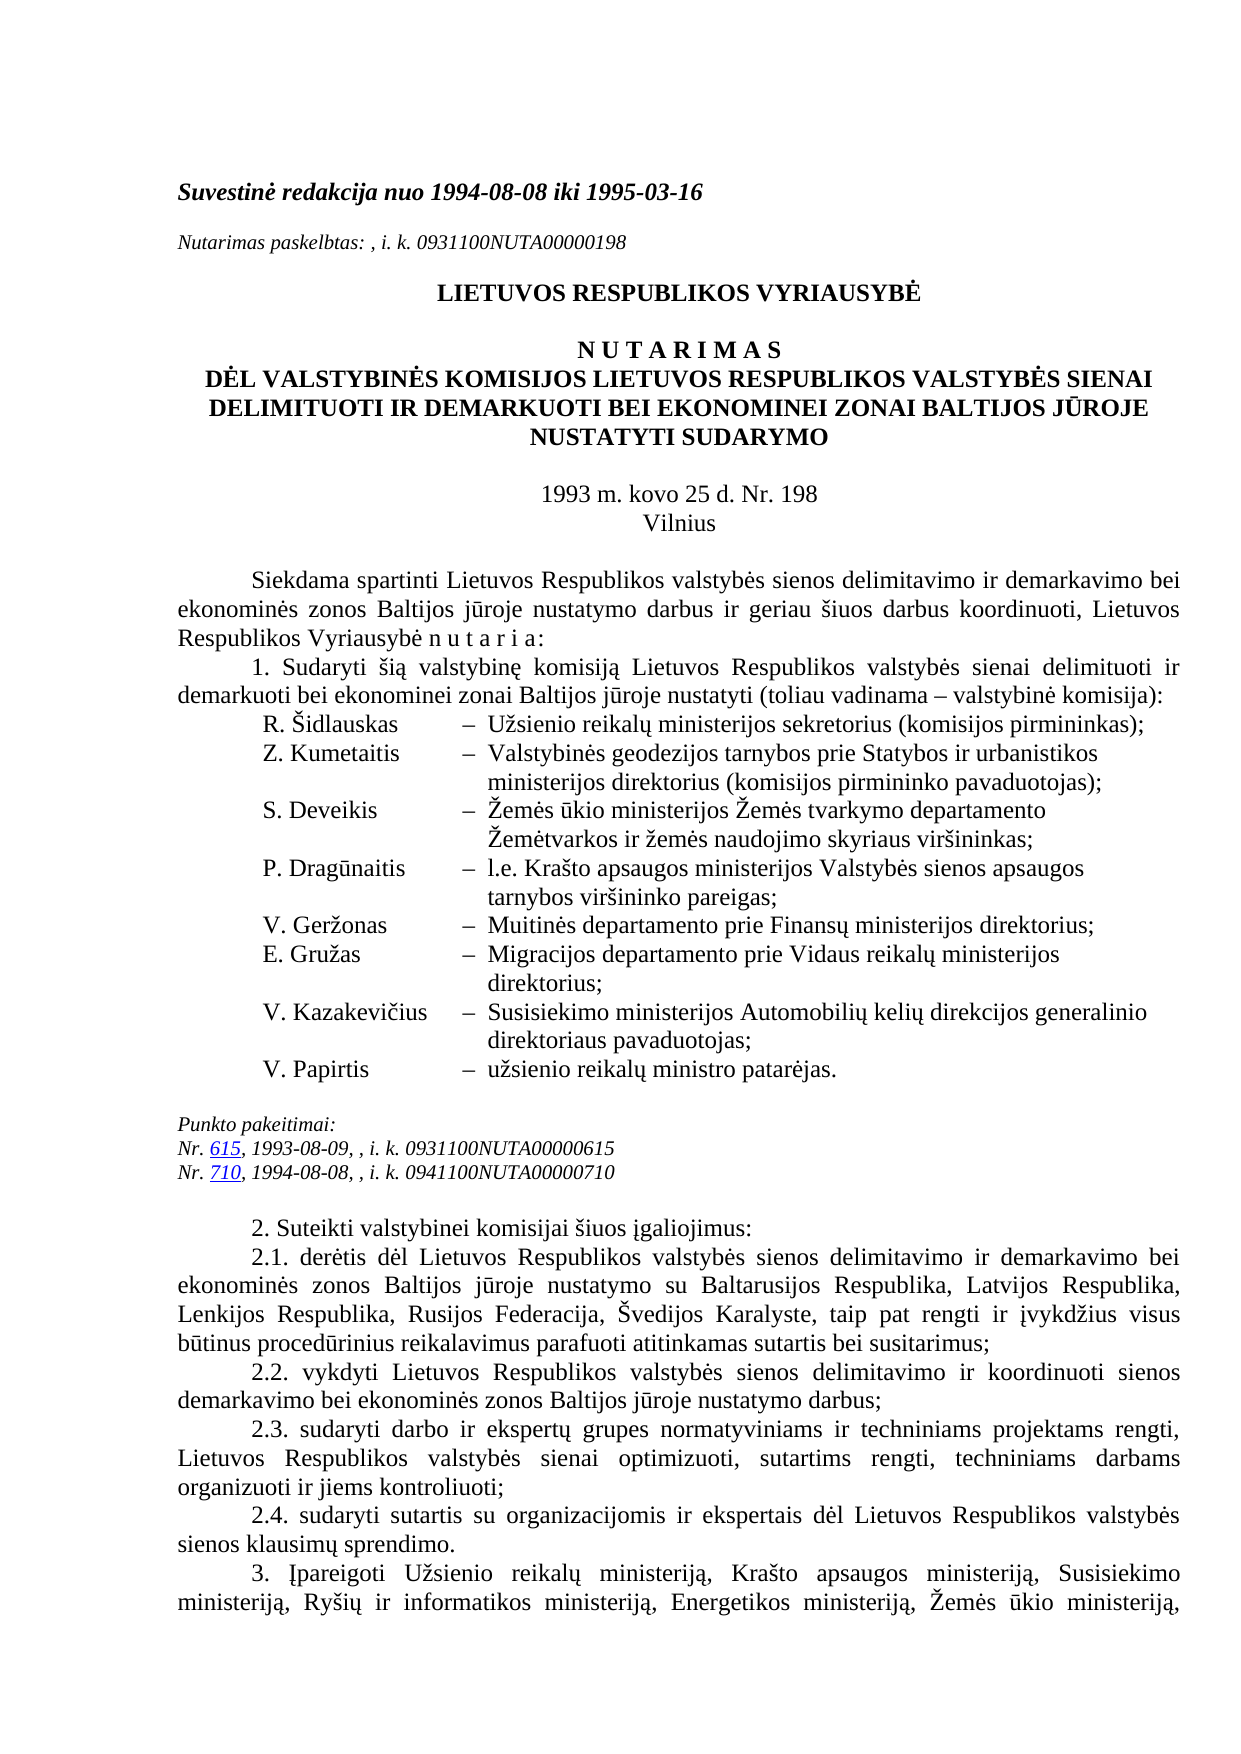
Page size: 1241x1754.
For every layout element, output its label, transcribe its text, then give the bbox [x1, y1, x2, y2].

text Nutarimas paskelbtas: , i. k. 0931100NUTA00000198 [177, 230, 1181, 254]
text Punkto pakeitimai: [177, 1112, 1181, 1136]
text Vilnius [177, 508, 1181, 537]
text DĖL VALSTYBINĖS KOMISIJOS LIETUVOS RESPUBLIKOS VALSTYBĖS SIENAI DELIMITUOTI IR DEMARKUOTI BEI EKONOMINEI ZONAI BALTIJOS JŪROJE NUSTATYTI SUDARYMO [177, 364, 1181, 451]
text Siekdama spartinti Lietuvos Respublikos valstybės sienos delimitavimo ir demarkavimo bei ekonominės zonos Baltijos jūroje nustatymo darbus ir geriau šiuos darbus koordinuoti, Lietuvos Respublikos Vyriausybė nutaria: [177, 566, 1181, 652]
table_cell l.e. Krašto apsaugos ministerijos Valstybės sienos apsaugos tarnybos viršininko pareigas; [476, 853, 1181, 911]
table_cell užsienio reikalų ministro patarėjas. [476, 1054, 1181, 1083]
text 2.4. sudaryti sutartis su organizacijomis ir ekspertais dėl Lietuvos Respublikos valstybės sienos klausimų sprendimo. [177, 1500, 1181, 1558]
table_header R. Šidlauskas [177, 709, 451, 738]
text 1993 m. kovo 25 d. Nr. 198 [177, 479, 1181, 508]
table_cell – [451, 853, 476, 911]
table_cell – [451, 997, 476, 1054]
table_cell E. Gružas [177, 939, 451, 997]
text 2.2. vykdyti Lietuvos Respublikos valstybės sienos delimitavimo ir koordinuoti sienos demarkavimo bei ekonominės zonos Baltijos jūroje nustatymo darbus; [177, 1357, 1181, 1414]
table_cell V. Kazakevičius [177, 997, 451, 1054]
table_cell Z. Kumetaitis [177, 738, 451, 796]
table_cell Žemės ūkio ministerijos Žemės tvarkymo departamento Žemėtvarkos ir žemės naudojimo skyriaus viršininkas; [476, 796, 1181, 853]
text Nr. 615, 1993-08-09, , i. k. 0931100NUTA00000615 [177, 1136, 1181, 1160]
table_cell Muitinės departamento prie Finansų ministerijos direktorius; [476, 911, 1181, 939]
table_cell Susisiekimo ministerijos Automobilių kelių direkcijos generalinio direktoriaus pavaduotojas; [476, 997, 1181, 1054]
table_cell – [451, 939, 476, 997]
text 2.3. sudaryti darbo ir ekspertų grupes normatyviniams ir techniniams projektams rengti, Lietuvos Respublikos valstybės sienai optimizuoti, sutartims rengti, techniniams darbams organizuoti ir jiems kontroliuoti; [177, 1414, 1181, 1500]
text LIETUVOS RESPUBLIKOS VYRIAUSYBĖ [177, 278, 1181, 307]
table_cell – [451, 1054, 476, 1083]
table_cell – [451, 738, 476, 796]
text N U T A R I M A S [177, 336, 1181, 364]
table_cell V. Geržonas [177, 911, 451, 939]
table_header Užsienio reikalų ministerijos sekretorius (komisijos pirmininkas); [476, 709, 1181, 738]
text 2. Suteikti valstybinei komisijai šiuos įgaliojimus: [177, 1213, 1181, 1242]
table_cell S. Deveikis [177, 796, 451, 853]
text Suvestinė redakcija nuo 1994-08-08 iki 1995-03-16 [177, 177, 1181, 206]
table_cell P. Dragūnaitis [177, 853, 451, 911]
table_cell – [451, 796, 476, 853]
table_cell V. Papirtis [177, 1054, 451, 1083]
text 2.1. derėtis dėl Lietuvos Respublikos valstybės sienos delimitavimo ir demarkavimo bei ekonominės zonos Baltijos jūroje nustatymo su Baltarusijos Respublika, Latvijos Respublika, Lenkijos Respublika, Rusijos Federacija, Švedijos Karalyste, taip pat rengti ir įvykdžius visus būtinus procedūrinius reikalavimus parafuoti atitinkamas sutartis bei susitarimus; [177, 1242, 1181, 1357]
text 3. Įpareigoti Užsienio reikalų ministeriją, Krašto apsaugos ministeriją, Susisiekimo ministeriją, Ryšių ir informatikos ministeriją, Energetikos ministeriją, Žemės ūkio ministeriją, [177, 1558, 1181, 1615]
text 1. Sudaryti šią valstybinę komisiją Lietuvos Respublikos valstybės sienai delimituoti ir demarkuoti bei ekonominei zonai Baltijos jūroje nustatyti (toliau vadinama – valstybinė komisija): [177, 652, 1181, 709]
table_header – [451, 709, 476, 738]
text Nr. 710, 1994-08-08, , i. k. 0941100NUTA00000710 [177, 1160, 1181, 1184]
table_cell – [451, 911, 476, 939]
table_cell Migracijos departamento prie Vidaus reikalų ministerijos direktorius; [476, 939, 1181, 997]
table_cell Valstybinės geodezijos tarnybos prie Statybos ir urbanistikos ministerijos direktorius (komisijos pirmininko pavaduotojas); [476, 738, 1181, 796]
